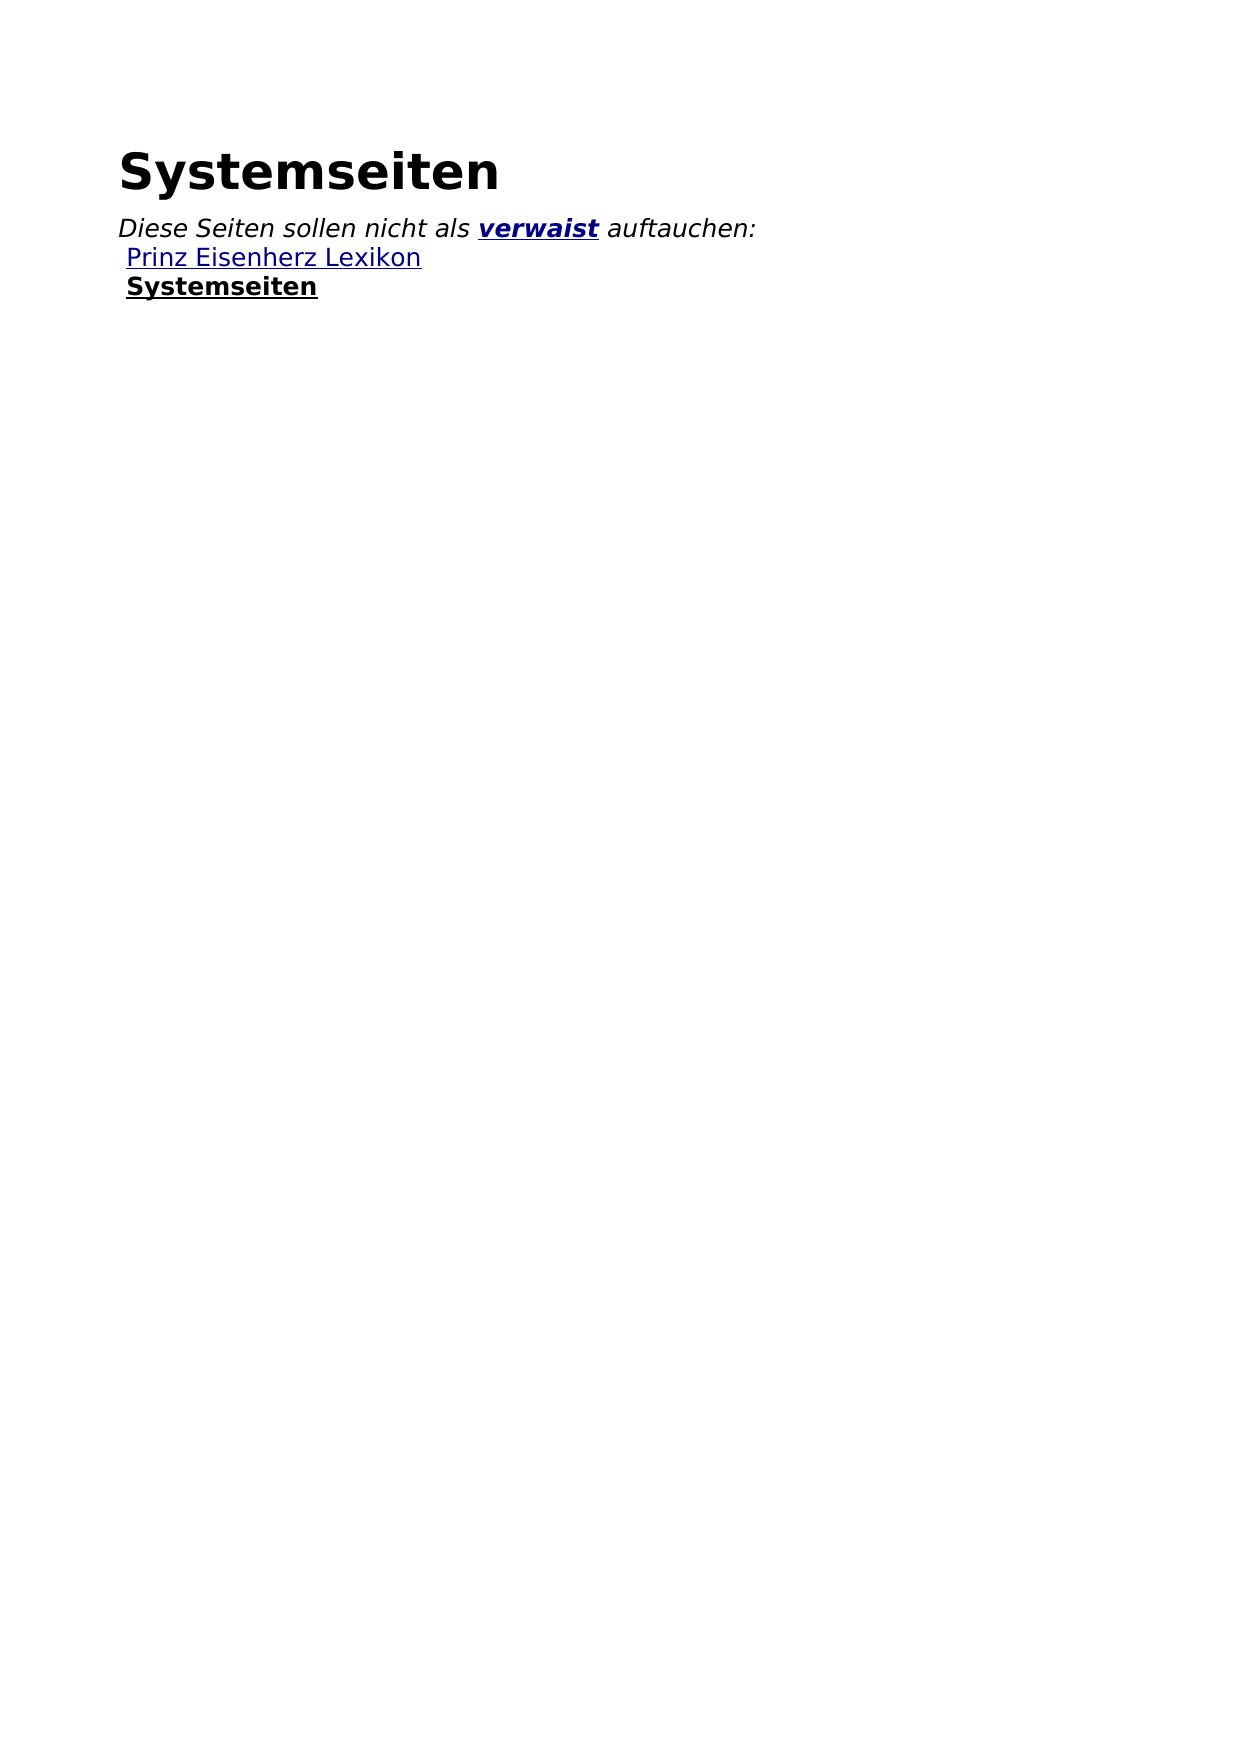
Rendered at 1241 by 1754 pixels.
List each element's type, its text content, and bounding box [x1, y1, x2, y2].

text Diese Seiten sollen nicht als verwaist auftauchen: Prinz Eisenherz Lexikon Systemseiten [118, 214, 1122, 331]
subtitle Systemseiten [118, 143, 1122, 201]
